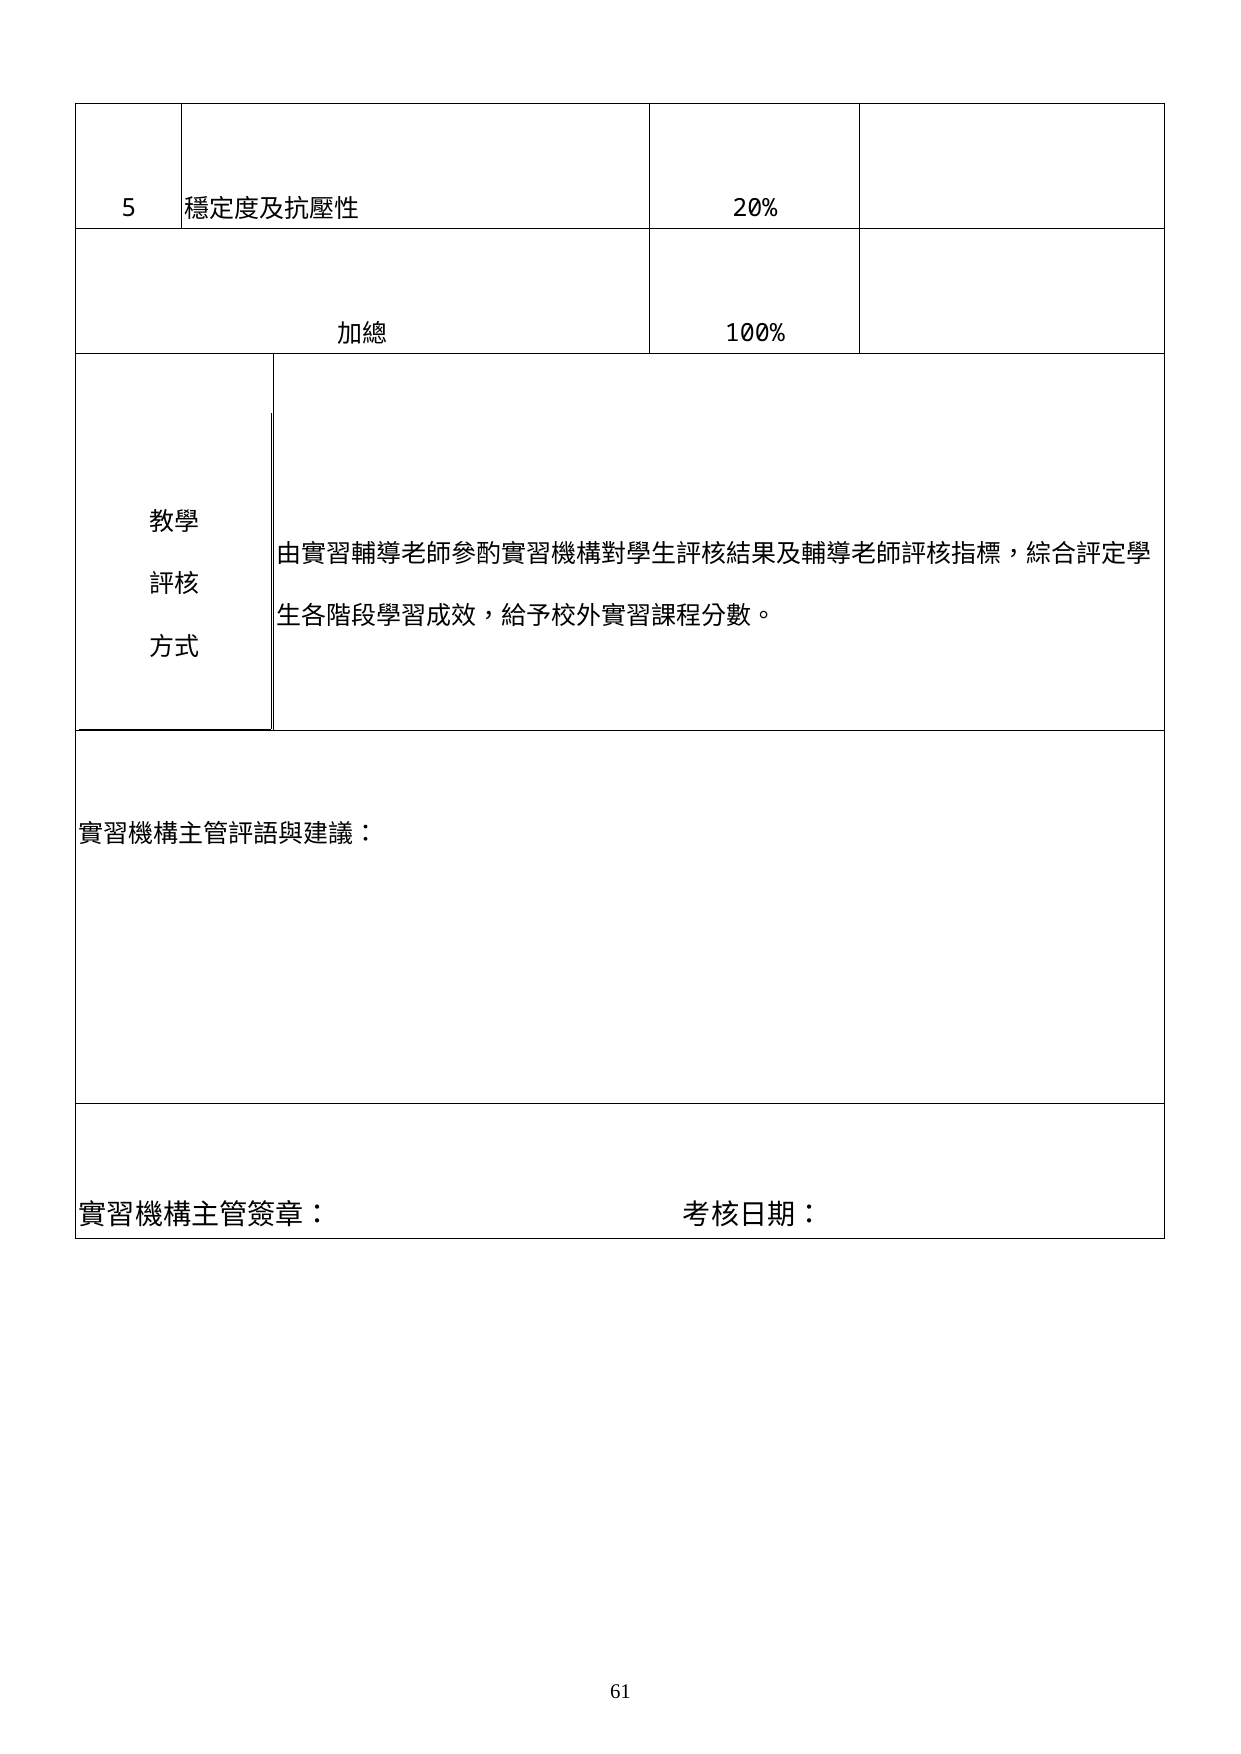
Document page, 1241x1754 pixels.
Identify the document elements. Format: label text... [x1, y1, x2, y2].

table_cell 加總 [76, 229, 649, 352]
table_cell 實習機構主管簽章： 考核日期： [76, 1104, 1164, 1238]
table_cell 實習機構主管評語與建議： [76, 731, 1164, 1102]
table_cell 100% [650, 229, 859, 352]
table_cell 教學評核方式 [76, 354, 273, 729]
table_cell [860, 104, 1164, 227]
table_cell [860, 229, 1164, 352]
table_cell 5 [76, 104, 181, 227]
table_cell 穩定度及抗壓性 [182, 104, 649, 227]
table_cell 由實習輔導老師參酌實習機構對學生評核結果及輔導老師評核指標，綜合評定學生各階段學習成效，給予校外實習課程分數。 [274, 354, 1164, 729]
table_cell 20% [650, 104, 859, 227]
